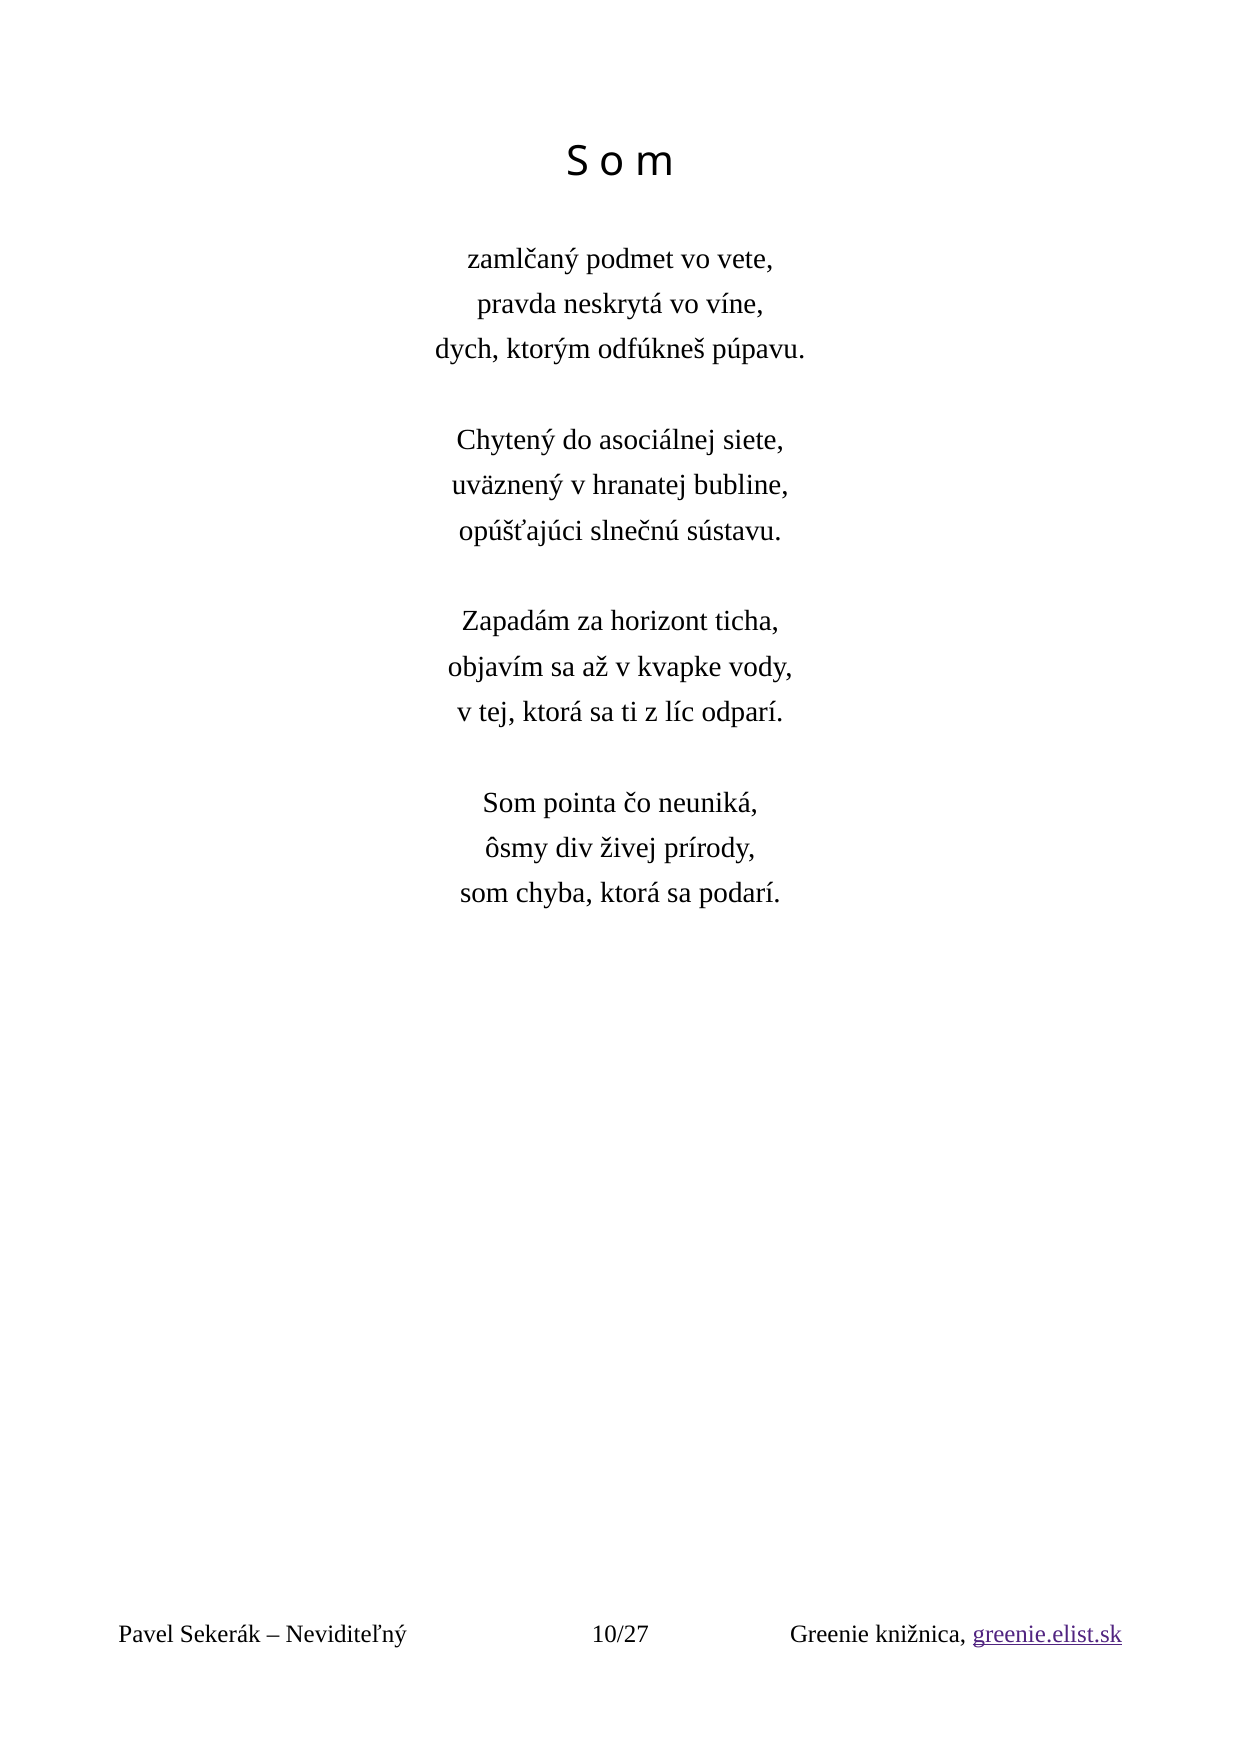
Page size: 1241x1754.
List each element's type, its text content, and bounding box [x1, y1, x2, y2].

text Zapadám za horizont ticha, [106, 603, 1134, 637]
text objavím sa až v kvapke vody, [106, 649, 1134, 682]
text som chyba, ktorá sa podarí. [106, 875, 1134, 909]
text opúšťajúci slnečnú sústavu. [106, 513, 1134, 546]
subtitle Som [106, 131, 1134, 188]
text zamlčaný podmet vo vete, [106, 241, 1134, 274]
text Som pointa čo neuniká, [106, 785, 1134, 818]
text ôsmy div živej prírody, [106, 830, 1134, 863]
text dych, ktorým odfúkneš púpavu. [106, 332, 1134, 365]
text pravda neskrytá vo víne, [106, 286, 1134, 320]
text Chytený do asociálnej siete, [106, 422, 1134, 456]
text uväznený v hranatej bubline, [106, 467, 1134, 501]
text v tej, ktorá sa ti z líc odparí. [106, 694, 1134, 728]
